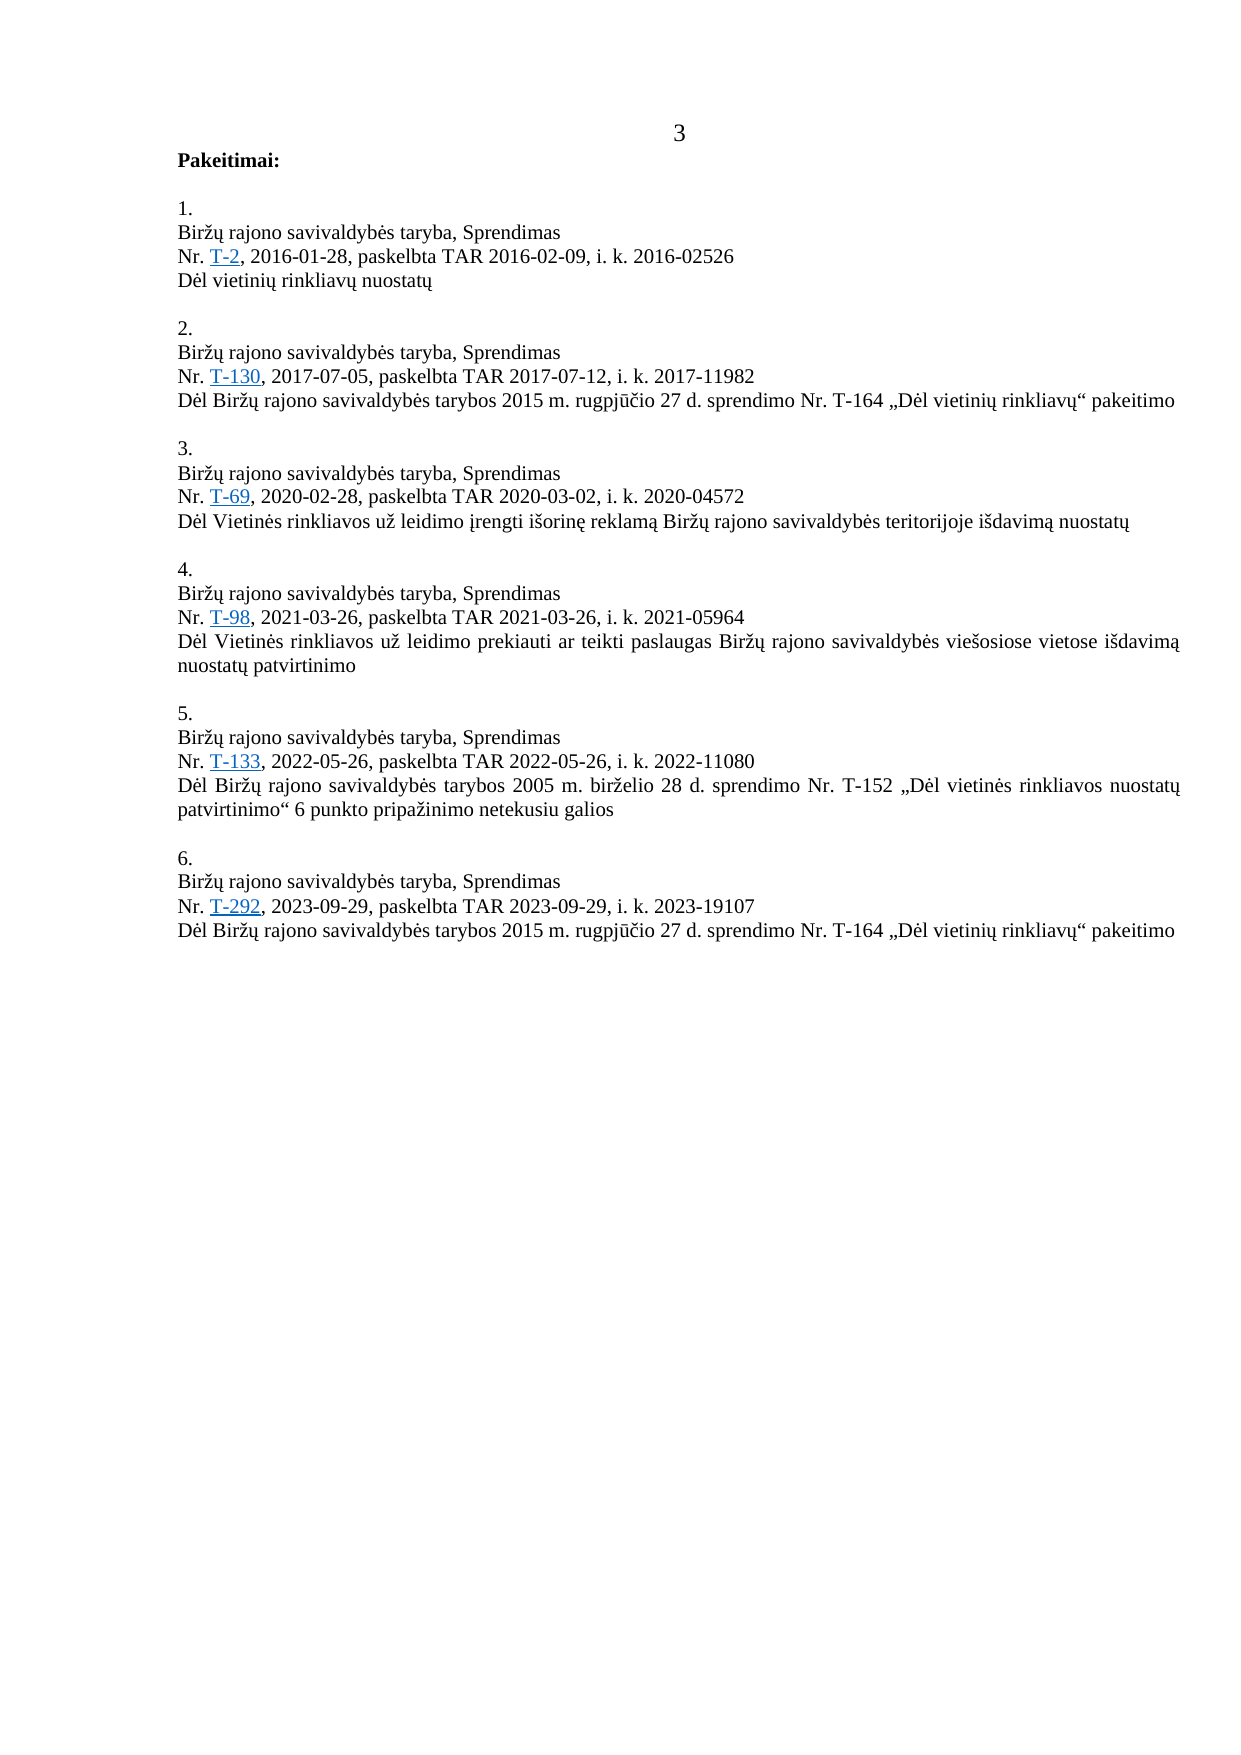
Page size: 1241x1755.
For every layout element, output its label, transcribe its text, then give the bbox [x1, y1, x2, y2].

text Nr. T-98, 2021-03-26, paskelbta TAR 2021-03-26, i. k. 2021-05964 [177, 605, 1181, 629]
text 3. [177, 436, 1181, 460]
text Biržų rajono savivaldybės taryba, Sprendimas [177, 581, 1181, 605]
text Biržų rajono savivaldybės taryba, Sprendimas [177, 725, 1181, 749]
text 5. [177, 701, 1181, 725]
text Nr. T-69, 2020-02-28, paskelbta TAR 2020-03-02, i. k. 2020-04572 [177, 484, 1181, 508]
text 1. [177, 196, 1181, 220]
text Dėl Vietinės rinkliavos už leidimo prekiauti ar teikti paslaugas Biržų rajono savivaldybės viešosiose vietose išdavimą nuostatų patvirtinimo [177, 629, 1181, 677]
text Dėl Biržų rajono savivaldybės tarybos 2015 m. rugpjūčio 27 d. sprendimo Nr. T-164 „Dėl vietinių rinkliavų“ pakeitimo [177, 388, 1181, 412]
text 4. [177, 557, 1181, 581]
text Dėl Vietinės rinkliavos už leidimo įrengti išorinę reklamą Biržų rajono savivaldybės teritorijoje išdavimą nuostatų [177, 508, 1181, 533]
text Nr. T-130, 2017-07-05, paskelbta TAR 2017-07-12, i. k. 2017-11982 [177, 364, 1181, 388]
text Biržų rajono savivaldybės taryba, Sprendimas [177, 460, 1181, 484]
text 6. [177, 845, 1181, 869]
text Pakeitimai: [177, 148, 1181, 172]
text 2. [177, 316, 1181, 340]
text Dėl vietinių rinkliavų nuostatų [177, 268, 1181, 292]
text Biržų rajono savivaldybės taryba, Sprendimas [177, 220, 1181, 244]
text Dėl Biržų rajono savivaldybės tarybos 2005 m. birželio 28 d. sprendimo Nr. T-152 „Dėl vietinės rinkliavos nuostatų patvirtinimo“ 6 punkto pripažinimo netekusiu galios [177, 773, 1181, 821]
text Biržų rajono savivaldybės taryba, Sprendimas [177, 340, 1181, 364]
text Nr. T-2, 2016-01-28, paskelbta TAR 2016-02-09, i. k. 2016-02526 [177, 244, 1181, 268]
text Dėl Biržų rajono savivaldybės tarybos 2015 m. rugpjūčio 27 d. sprendimo Nr. T-164 „Dėl vietinių rinkliavų“ pakeitimo [177, 918, 1181, 942]
text Biržų rajono savivaldybės taryba, Sprendimas [177, 869, 1181, 893]
text Nr. T-133, 2022-05-26, paskelbta TAR 2022-05-26, i. k. 2022-11080 [177, 749, 1181, 773]
text Nr. T-292, 2023-09-29, paskelbta TAR 2023-09-29, i. k. 2023-19107 [177, 893, 1181, 918]
